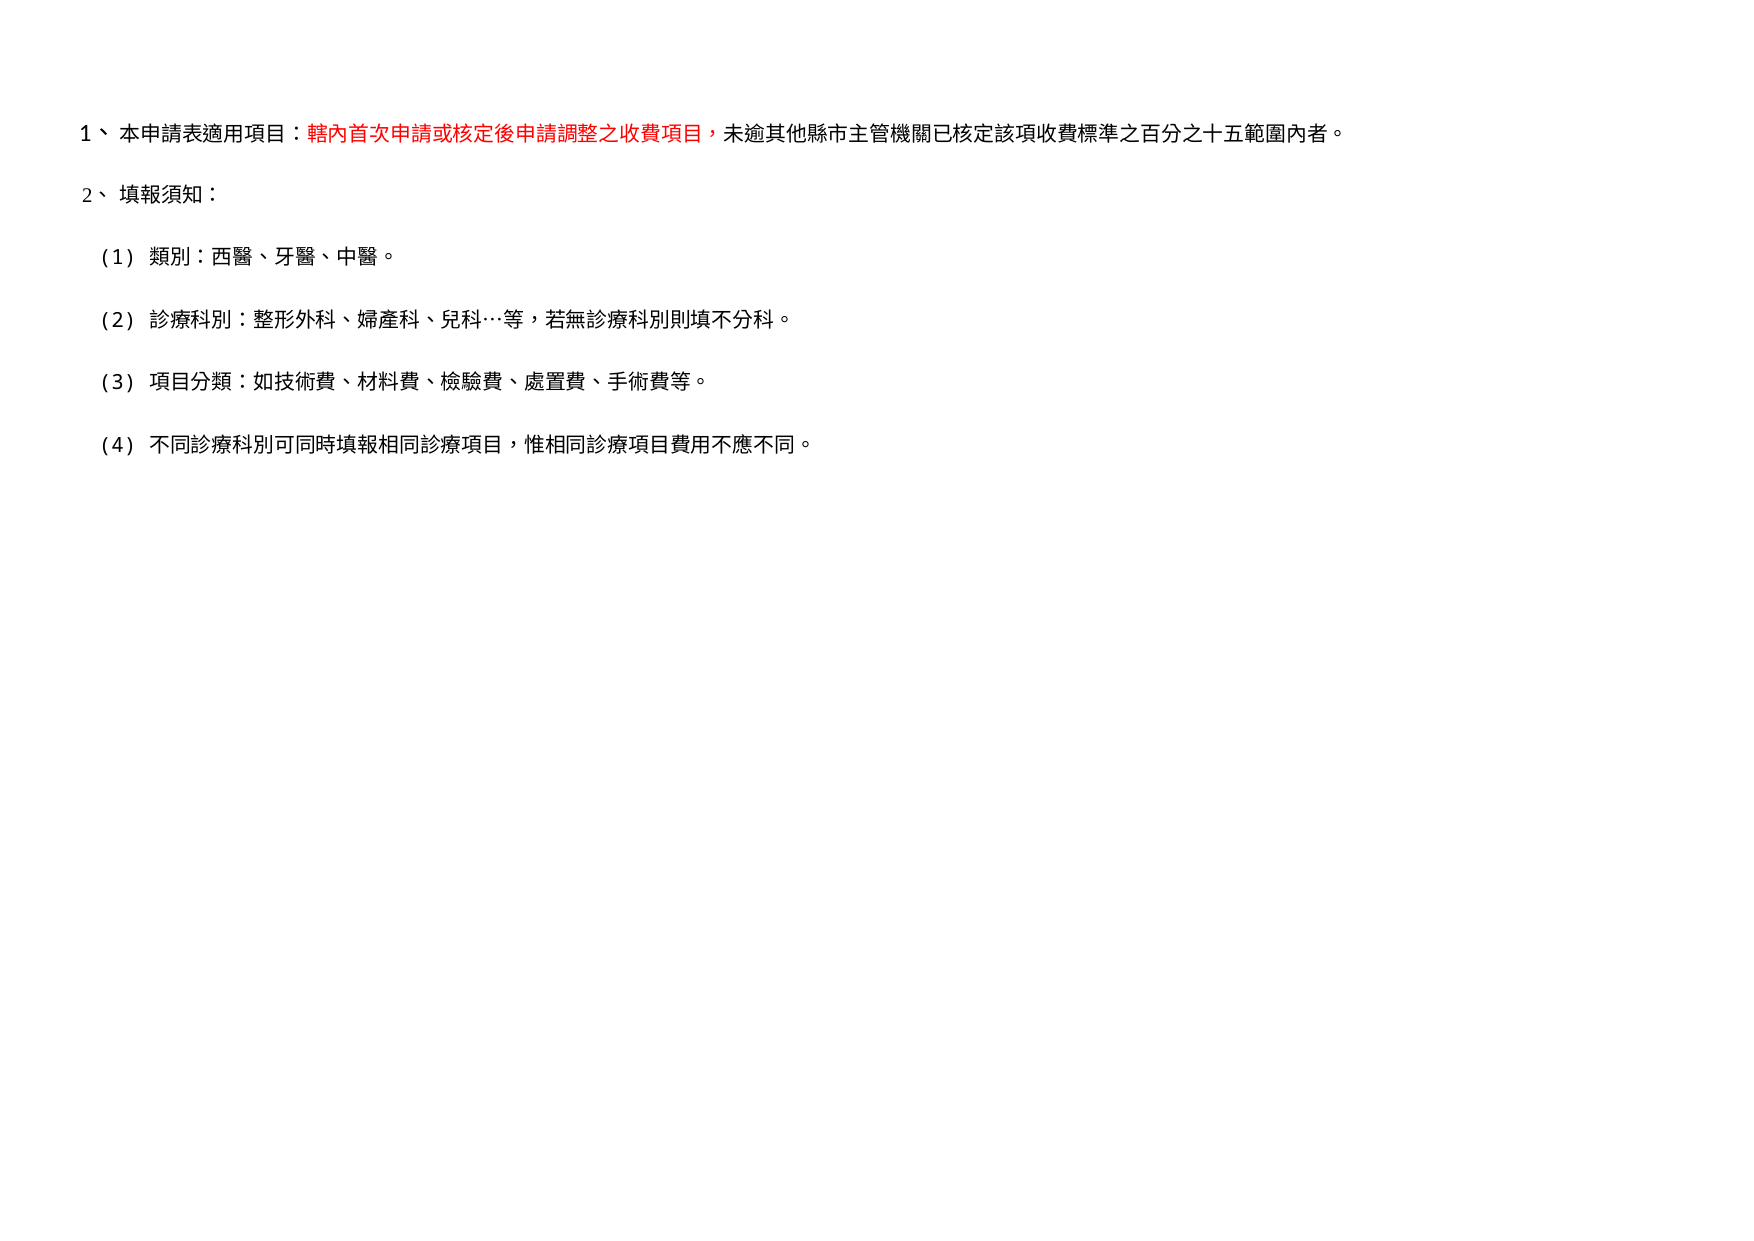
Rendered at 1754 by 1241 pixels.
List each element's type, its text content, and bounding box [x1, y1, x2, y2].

list 填報須知： [97, 151, 1679, 214]
list 本申請表適用項目：轄內首次申請或核定後申請調整之收費項目，未逾其他縣市主管機關已核定該項收費標準之百分之十五範圍內者。 [97, 89, 1679, 151]
list 項目分類：如技術費、材料費、檢驗費、處置費、手術費等。 [99, 339, 1679, 401]
list 類別：西醫、牙醫、中醫。 [99, 214, 1679, 276]
list 診療科別：整形外科、婦產科、兒科…等，若無診療科別則填不分科。 [99, 276, 1679, 339]
list 不同診療科別可同時填報相同診療項目，惟相同診療項目費用不應不同。 [99, 401, 1679, 464]
